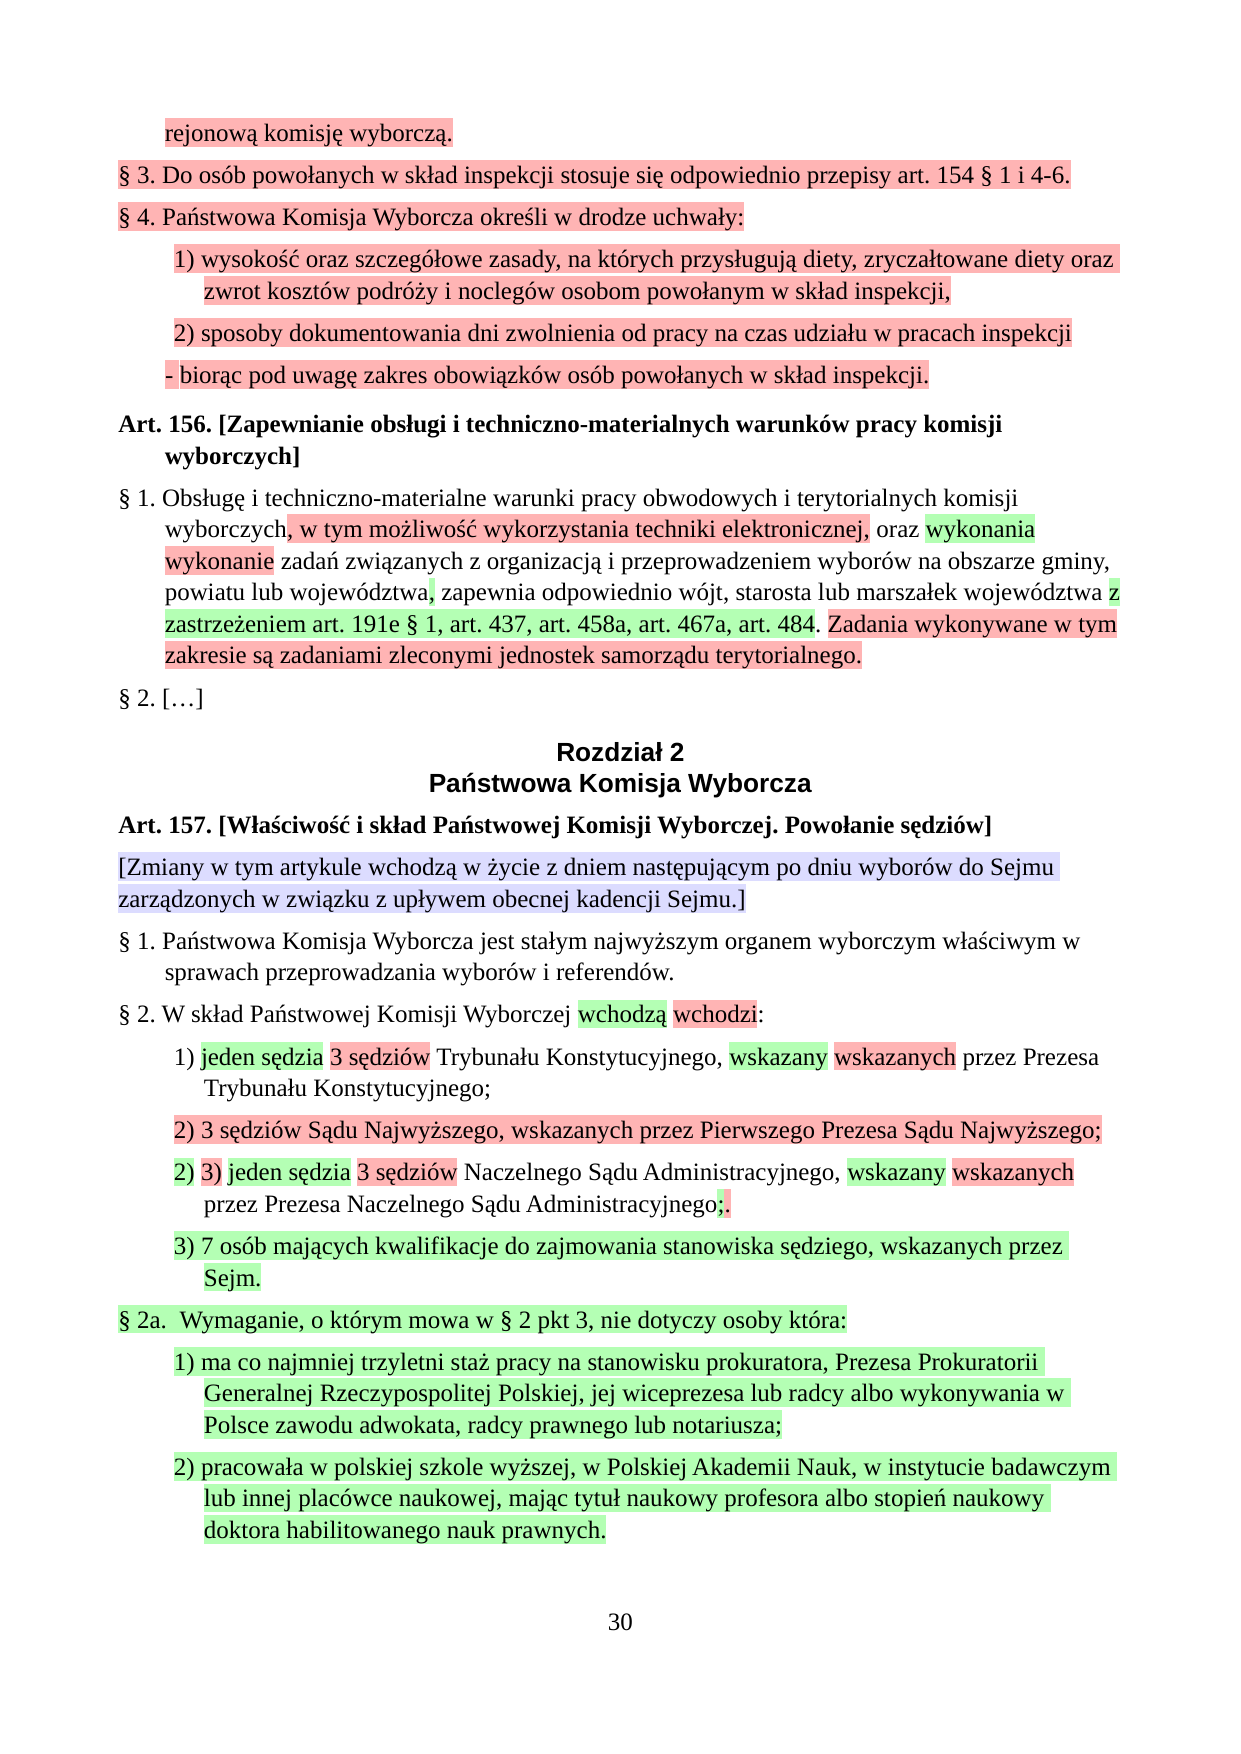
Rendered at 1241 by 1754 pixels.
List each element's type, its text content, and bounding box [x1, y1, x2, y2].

text § 1. Obsługę i techniczno-materialne warunki pracy obwodowych i terytorialnych komisji wyborczych, w tym możliwość wykorzystania techniki elektronicznej, oraz wykonania wykonanie zadań związanych z organizacją i przeprowadzeniem wyborów na obszarze gminy, powiatu lub województwa, zapewnia odpowiednio wójt, starosta lub marszałek województwa z zastrzeżeniem art. 191e § 1, art. 437, art. 458a, art. 467a, art. 484. Zadania wykonywane w tym zakresie są zadaniami zleconymi jednostek samorządu terytorialnego. [118, 483, 1122, 669]
text 1) wysokość oraz szczegółowe zasady, na których przysługują diety, zryczałtowane diety oraz zwrot kosztów podróży i noclegów osobom powołanym w skład inspekcji, [174, 244, 1122, 305]
text 2) pracowała w polskiej szkole wyższej, w Polskiej Akademii Nauk, w instytucie badawczym lub innej placówce naukowej, mając tytuł naukowy profesora albo stopień naukowy doktora habilitowanego nauk prawnych. [174, 1452, 1122, 1544]
text § 3. Do osób powołanych w skład inspekcji stosuje się odpowiednio przepisy art. 154 § 1 i 4-6. [118, 160, 1122, 189]
text 1) ma co najmniej trzyletni staż pracy na stanowisku prokuratora, Prezesa Prokuratorii Generalnej Rzeczypospolitej Polskiej, jej wiceprezesa lub radcy albo wykonywania w Polsce zawodu adwokata, radcy prawnego lub notariusza; [174, 1347, 1122, 1439]
text 2) sposoby dokumentowania dni zwolnienia od pracy na czas udziału w pracach inspekcji [174, 318, 1122, 347]
text § 2. W skład Państwowej Komisji Wyborczej wchodzą wchodzi: [118, 999, 1122, 1028]
subtitle Rozdział 2 Państwowa Komisja Wyborcza [118, 737, 1122, 798]
text § 1. Państwowa Komisja Wyborcza jest stałym najwyższym organem wyborczym właściwym w sprawach przeprowadzania wyborów i referendów. [118, 926, 1122, 986]
text rejonową komisję wyborczą. [118, 118, 1122, 147]
text Art. 156. [Zapewnianie obsługi i techniczno-materialnych warunków pracy komisji wyborczych] [118, 409, 1122, 469]
text - biorąc pod uwagę zakres obowiązków osób powołanych w skład inspekcji. [165, 360, 1122, 389]
text § 2. […] [118, 683, 1122, 711]
text § 2a. Wymaganie, o którym mowa w § 2 pkt 3, nie dotyczy osoby która: [118, 1305, 1122, 1333]
text 2) 3 sędziów Sądu Najwyższego, wskazanych przez Pierwszego Prezesa Sądu Najwyższego; [174, 1115, 1122, 1144]
text § 4. Państwowa Komisja Wyborcza określi w drodze uchwały: [118, 202, 1122, 231]
text [Zmiany w tym artykule wchodzą w życie z dniem następującym po dniu wyborów do Sejmu zarządzonych w związku z upływem obecnej kadencji Sejmu.] [118, 852, 1122, 913]
text 3) 7 osób mających kwalifikacje do zajmowania stanowiska sędziego, wskazanych przez Sejm. [174, 1231, 1122, 1291]
text Art. 157. [Właściwość i skład Państwowej Komisji Wyborczej. Powołanie sędziów] [118, 810, 1122, 839]
text 1) jeden sędzia 3 sędziów Trybunału Konstytucyjnego, wskazany wskazanych przez Prezesa Trybunału Konstytucyjnego; [174, 1042, 1122, 1102]
text 2) 3) jeden sędzia 3 sędziów Naczelnego Sądu Administracyjnego, wskazany wskazanych przez Prezesa Naczelnego Sądu Administracyjnego;. [174, 1157, 1122, 1218]
